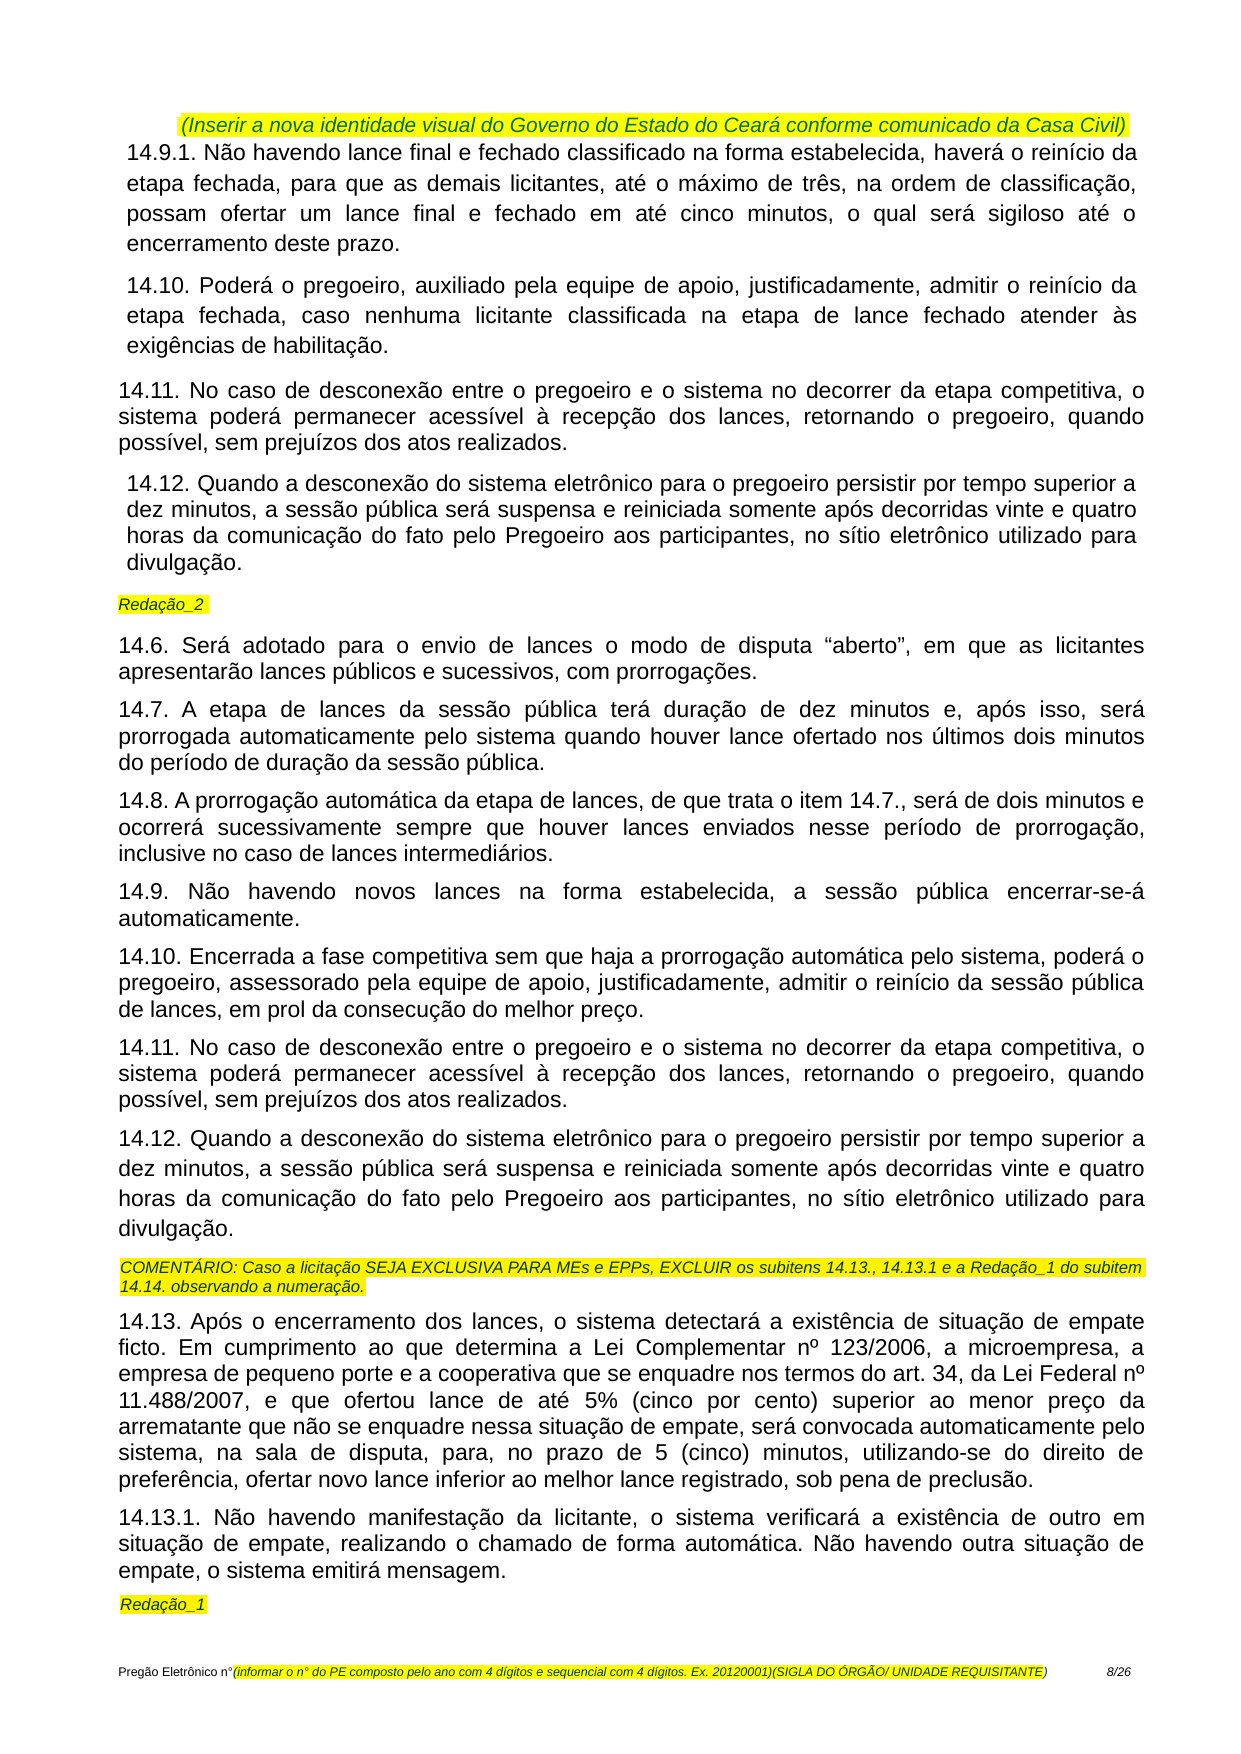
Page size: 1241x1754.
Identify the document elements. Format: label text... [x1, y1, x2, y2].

text 14.8. A prorrogação automática da etapa de lances, de que trata o item 14.7., será de dois minutos e ocorrerá sucessivamente sempre que houver lances enviados nesse período de prorrogação, inclusive no caso de lances intermediários. [118, 787, 1146, 866]
text 14.6. Será adotado para o envio de lances o modo de disputa “aberto”, em que as licitantes apresentarão lances públicos e sucessivos, com prorrogações. [118, 632, 1146, 684]
text 14.10. Encerrada a fase competitiva sem que haja a prorrogação automática pelo sistema, poderá o pregoeiro, assessorado pela equipe de apoio, justificadamente, admitir o reinício da sessão pública de lances, em prol da consecução do melhor preço. [118, 943, 1146, 1022]
text 14.9. Não havendo novos lances na forma estabelecida, a sessão pública encerrar-se-á automaticamente. [118, 878, 1146, 931]
text COMENTÁRIO: Caso a licitação SEJA EXCLUSIVA PARA MEs e EPPs, EXCLUIR os subitens 14.13., 14.13.1 e a Redação_1 do subitem 14.14. observando a numeração. [120, 1257, 1146, 1296]
text 14.11. No caso de desconexão entre o pregoeiro e o sistema no decorrer da etapa competitiva, o sistema poderá permanecer acessível à recepção dos lances, retornando o pregoeiro, quando possível, sem prejuízos dos atos realizados. [118, 377, 1146, 456]
text 14.10. Poderá o pregoeiro, auxiliado pela equipe de apoio, justificadamente, admitir o reinício da etapa fechada, caso nenhuma licitante classificada na etapa de lance fechado atender às exigências de habilitação. [118, 270, 1146, 361]
text Redação_2 [118, 595, 1146, 614]
text 14.12. Quando a desconexão do sistema eletrônico para o pregoeiro persistir por tempo superior a dez minutos, a sessão pública será suspensa e reiniciada somente após decorridas vinte e quatro horas da comunicação do fato pelo Pregoeiro aos participantes, no sítio eletrônico utilizado para divulgação. [118, 468, 1146, 577]
list 14.12. Quando a desconexão do sistema eletrônico para o pregoeiro persistir por tempo superior a dez minutos, a sessão pública será suspensa e reiniciada somente após decorridas vinte e quatro horas da comunicação do fato pelo Pregoeiro aos participantes, no sítio eletrônico utilizado para divulgação. [118, 1125, 1146, 1242]
text 14.11. No caso de desconexão entre o pregoeiro e o sistema no decorrer da etapa competitiva, o sistema poderá permanecer acessível à recepção dos lances, retornando o pregoeiro, quando possível, sem prejuízos dos atos realizados. [118, 1034, 1146, 1113]
text Redação_1 [120, 1595, 1146, 1614]
text 14.9.1. Não havendo lance final e fechado classificado na forma estabelecida, haverá o reinício da etapa fechada, para que as demais licitantes, até o máximo de três, na ordem de classificação, possam ofertar um lance final e fechado em até cinco minutos, o qual será sigiloso até o encerramento deste prazo. [118, 137, 1146, 256]
text 14.7. A etapa de lances da sessão pública terá duração de dez minutos e, após isso, será prorrogada automaticamente pelo sistema quando houver lance ofertado nos últimos dois minutos do período de duração da sessão pública. [118, 696, 1146, 775]
text 14.13. Após o encerramento dos lances, o sistema detectará a existência de situação de empate ficto. Em cumprimento ao que determina a Lei Complementar nº 123/2006, a microempresa, a empresa de pequeno porte e a cooperativa que se enquadre nos termos do art. 34, da Lei Federal nº 11.488/2007, e que ofertou lance de até 5% (cinco por cento) superior ao menor preço da arrematante que não se enquadre nessa situação de empate, será convocada automaticamente pelo sistema, na sala de disputa, para, no prazo de 5 (cinco) minutos, utilizando-se do direito de preferência, ofertar novo lance inferior ao melhor lance registrado, sob pena de preclusão. [118, 1308, 1146, 1492]
text 14.13.1. Não havendo manifestação da licitante, o sistema verificará a existência de outro em situação de empate, realizando o chamado de forma automática. Não havendo outra situação de empate, o sistema emitirá mensagem. [118, 1504, 1146, 1583]
